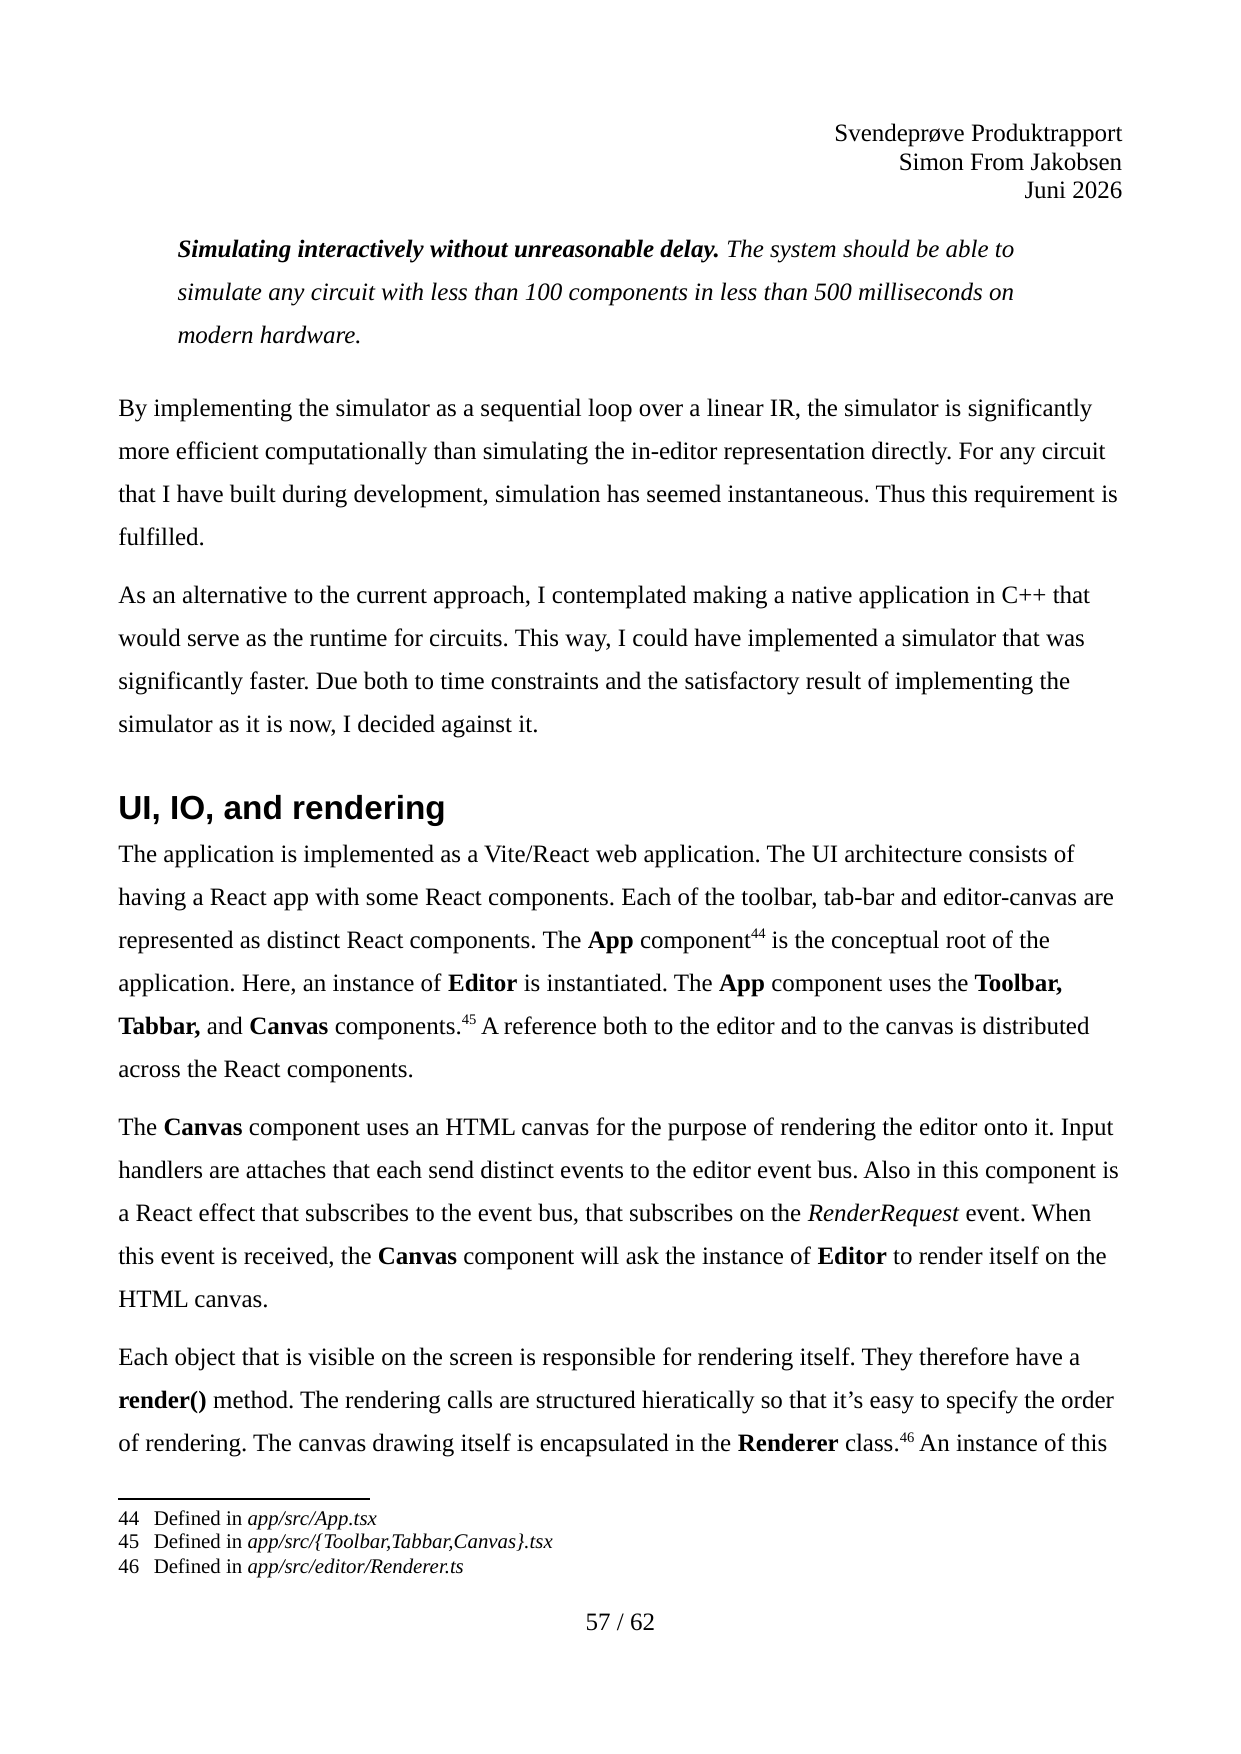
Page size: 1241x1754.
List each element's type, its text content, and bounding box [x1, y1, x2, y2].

text The application is implemented as a Vite/React web application. The UI architecture consists of having a React app with some React components. Each of the toolbar, tab-bar and editor-canvas are represented as distinct React components. The App component is the conceptual root of the application. Here, an instance of Editor is instantiated. The App component uses the Toolbar, Tabbar, and Canvas components. A reference both to the editor and to the canvas is distributed across the React components. [118, 839, 1122, 1083]
text Defined in app/src/{Toolbar,Tabbar,Canvas}.tsx [118, 1529, 1122, 1553]
subtitle UI, IO, and rendering [118, 788, 1122, 826]
text By implementing the simulator as a sequential loop over a linear IR, the simulator is significantly more efficient computationally than simulating the in-editor representation directly. For any circuit that I have built during development, simulation has seemed instantaneous. Thus this requirement is fulfilled. [118, 393, 1122, 551]
text Defined in app/src/App.tsx [118, 1505, 1122, 1529]
text As an alternative to the current approach, I contemplated making a native application in C++ that would serve as the runtime for circuits. This way, I could have implemented a simulator that was significantly faster. Due both to time constraints and the satisfactory result of implementing the simulator as it is now, I decided against it. [118, 580, 1122, 738]
text Defined in app/src/editor/Renderer.ts [118, 1553, 1122, 1578]
text Each object that is visible on the screen is responsible for rendering itself. They therefore have a render() method. The rendering calls are structured hieratically so that it’s easy to specify the order of rendering. The canvas drawing itself is encapsulated in the Renderer class. An instance of this [118, 1342, 1122, 1457]
text The Canvas component uses an HTML canvas for the purpose of rendering the editor onto it. Input handlers are attaches that each send distinct events to the editor event bus. Also in this component is a React effect that subscribes to the event bus, that subscribes on the RenderRequest event. When this event is received, the Canvas component will ask the instance of Editor to render itself on the HTML canvas. [118, 1112, 1122, 1313]
text Simulating interactively without unreasonable delay. The system should be able to simulate any circuit with less than 100 components in less than 500 milliseconds on modern hardware. [177, 234, 1063, 349]
